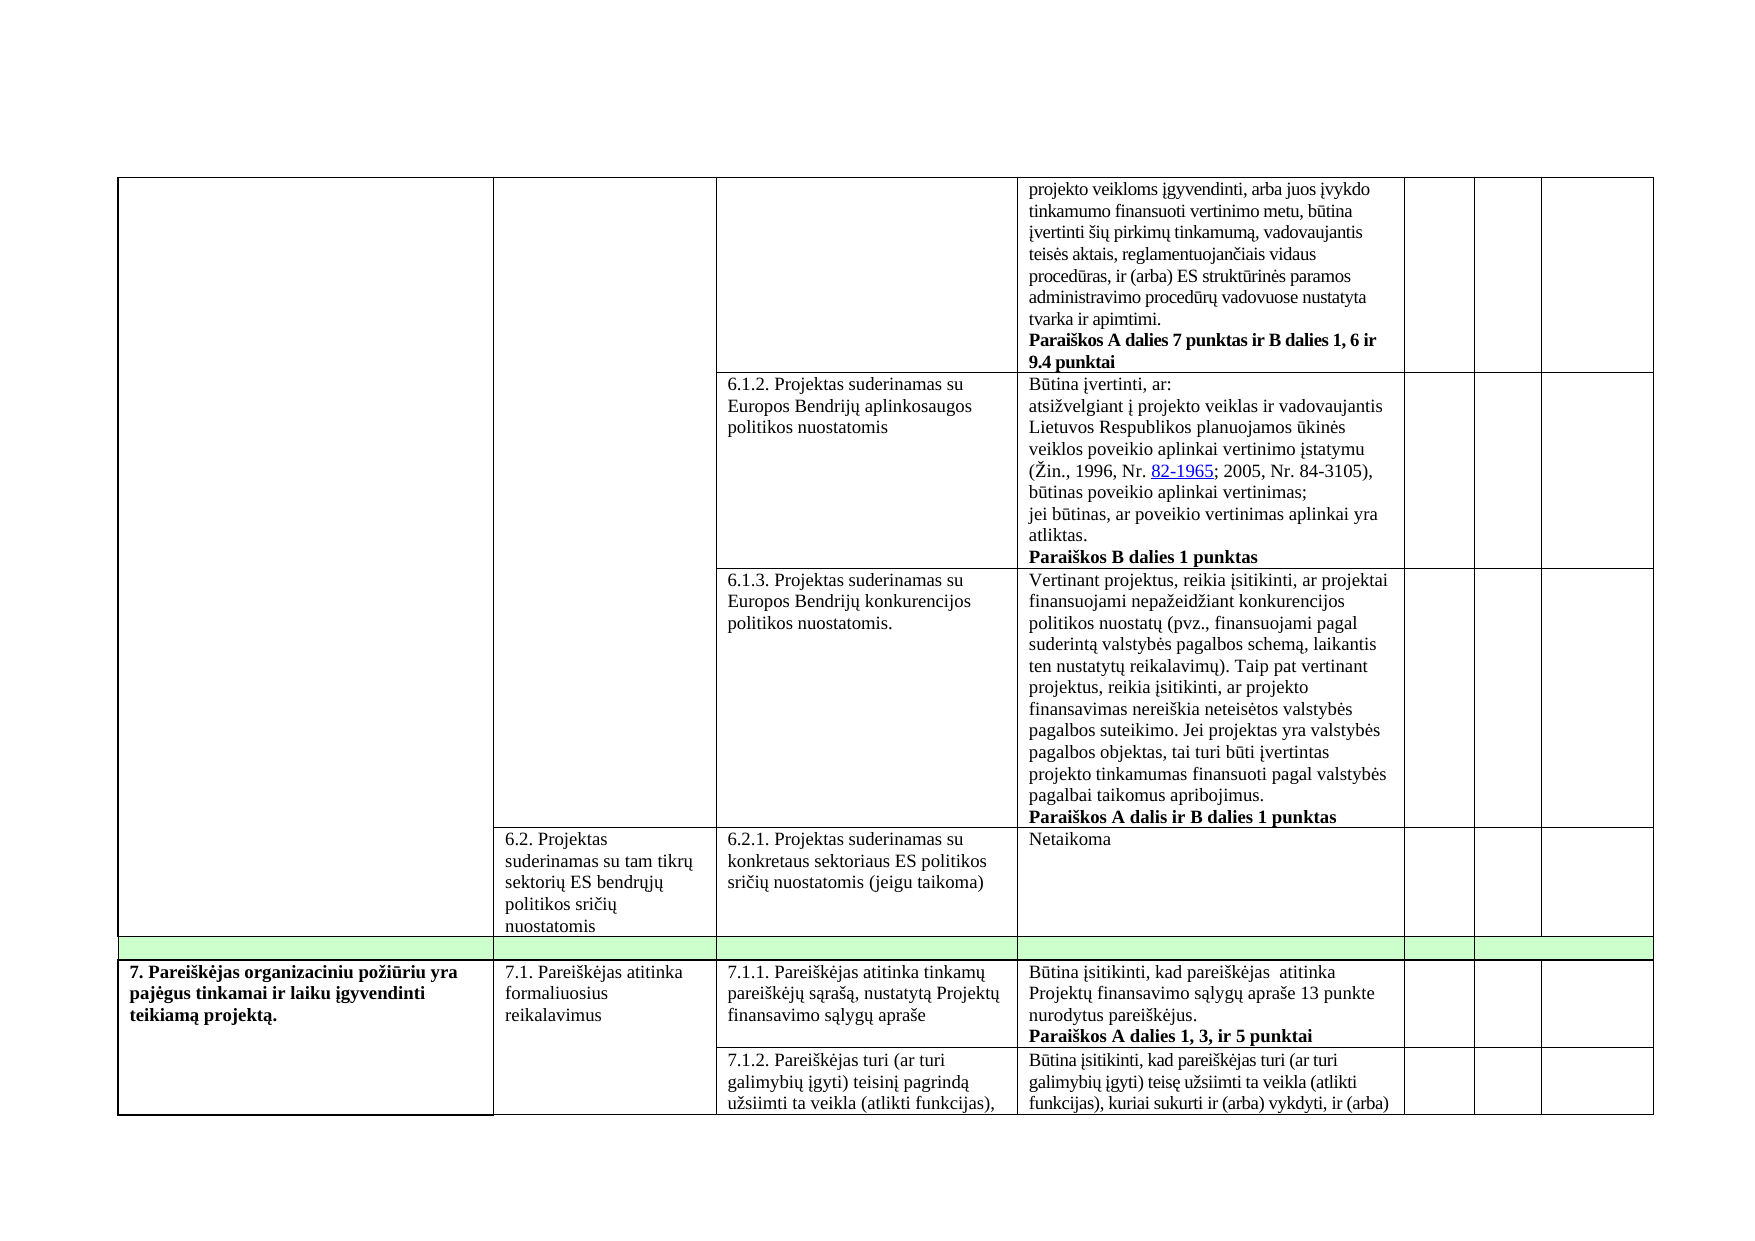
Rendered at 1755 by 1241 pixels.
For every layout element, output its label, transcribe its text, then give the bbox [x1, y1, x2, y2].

table_cell 6.1.3. Projektas suderinamas su Europos Bendrijų konkurencijos politikos nuostatomis. [717, 569, 1017, 827]
table_cell [1542, 1048, 1653, 1114]
table_cell [1405, 178, 1474, 372]
table_cell [494, 937, 716, 959]
table_cell [119, 178, 493, 936]
table_cell 7.1. Pareiškėjas atitinka formaliuosius reikalavimus [494, 961, 716, 1114]
table_cell 7. Pareiškėjas organizaciniu požiūriu yra pajėgus tinkamai ir laiku įgyvendinti teikiamą projektą. [119, 961, 493, 1114]
table_cell [1542, 373, 1653, 567]
table_cell 7.1.1. Pareiškėjas atitinka tinkamų pareiškėjų sąrašą, nustatytą Projektų finansavimo sąlygų apraše [717, 961, 1017, 1047]
table_cell 7.1.2. Pareiškėjas turi (ar turi galimybių įgyti) teisinį pagrindą užsiimti ta veikla (atlikti funkcijas), [717, 1048, 1017, 1114]
table_cell [717, 178, 1017, 372]
table_cell [1542, 569, 1653, 827]
table_cell [1475, 961, 1541, 1047]
table_cell [1475, 373, 1541, 567]
table_cell [1542, 961, 1653, 1047]
table_cell Būtina įsitikinti, kad pareiškėjas atitinka Projektų finansavimo sąlygų apraše 13 punkte nurodytus pareiškėjus. Paraiškos A dalies 1, 3, ir 5 punktai [1018, 961, 1404, 1047]
table_cell [1405, 828, 1474, 936]
table_cell [1405, 961, 1474, 1047]
table_cell [1475, 937, 1653, 959]
table_cell Būtina įvertinti, ar: atsižvelgiant į projekto veiklas ir vadovaujantis Lietuvos Respublikos planuojamos ūkinės veiklos poveikio aplinkai vertinimo įstatymu (Žin., 1996, Nr. 82-1965; 2005, Nr. 84-3105), būtinas poveikio aplinkai vertinimas; jei būtinas, ar poveikio vertinimas aplinkai yra atliktas. Paraiškos B dalies 1 punktas [1018, 373, 1404, 567]
table_cell [1475, 178, 1541, 372]
table_cell 6.1.2. Projektas suderinamas su Europos Bendrijų aplinkosaugos politikos nuostatomis [717, 373, 1017, 567]
table_cell projekto veikloms įgyvendinti, arba juos įvykdo tinkamumo finansuoti vertinimo metu, būtina įvertinti šių pirkimų tinkamumą, vadovaujantis teisės aktais, reglamentuojančiais vidaus procedūras, ir (arba) ES struktūrinės paramos administravimo procedūrų vadovuose nustatyta tvarka ir apimtimi. Paraiškos A dalies 7 punktas ir B dalies 1, 6 ir 9.4 punktai [1018, 178, 1404, 372]
table_cell [119, 937, 493, 959]
table_cell Būtina įsitikinti, kad pareiškėjas turi (ar turi galimybių įgyti) teisę užsiimti ta veikla (atlikti funkcijas), kuriai sukurti ir (arba) vykdyti, ir (arba) [1018, 1048, 1404, 1114]
table_cell [1475, 569, 1541, 827]
table_cell Vertinant projektus, reikia įsitikinti, ar projektai finansuojami nepažeidžiant konkurencijos politikos nuostatų (pvz., finansuojami pagal suderintą valstybės pagalbos schemą, laikantis ten nustatytų reikalavimų). Taip pat vertinant projektus, reikia įsitikinti, ar projekto finansavimas nereiškia neteisėtos valstybės pagalbos suteikimo. Jei projektas yra valstybės pagalbos objektas, tai turi būti įvertintas projekto tinkamumas finansuoti pagal valstybės pagalbai taikomus apribojimus. Paraiškos A dalis ir B dalies 1 punktas [1018, 569, 1404, 827]
table_cell [1542, 828, 1653, 936]
table_cell [1475, 828, 1541, 936]
table_cell [717, 937, 1017, 959]
table_cell [1018, 937, 1404, 959]
table_cell [1542, 178, 1653, 372]
table_cell [1405, 373, 1474, 567]
table_cell [1405, 569, 1474, 827]
table_cell [1405, 937, 1474, 959]
table_cell [494, 178, 716, 827]
table_cell Netaikoma [1018, 828, 1404, 936]
table_cell [1475, 1048, 1541, 1114]
table_cell 6.2.1. Projektas suderinamas su konkretaus sektoriaus ES politikos sričių nuostatomis (jeigu taikoma) [717, 828, 1017, 936]
table_cell 6.2. Projektas suderinamas su tam tikrų sektorių ES bendrųjų politikos sričių nuostatomis [494, 828, 716, 936]
table_cell [1405, 1048, 1474, 1114]
